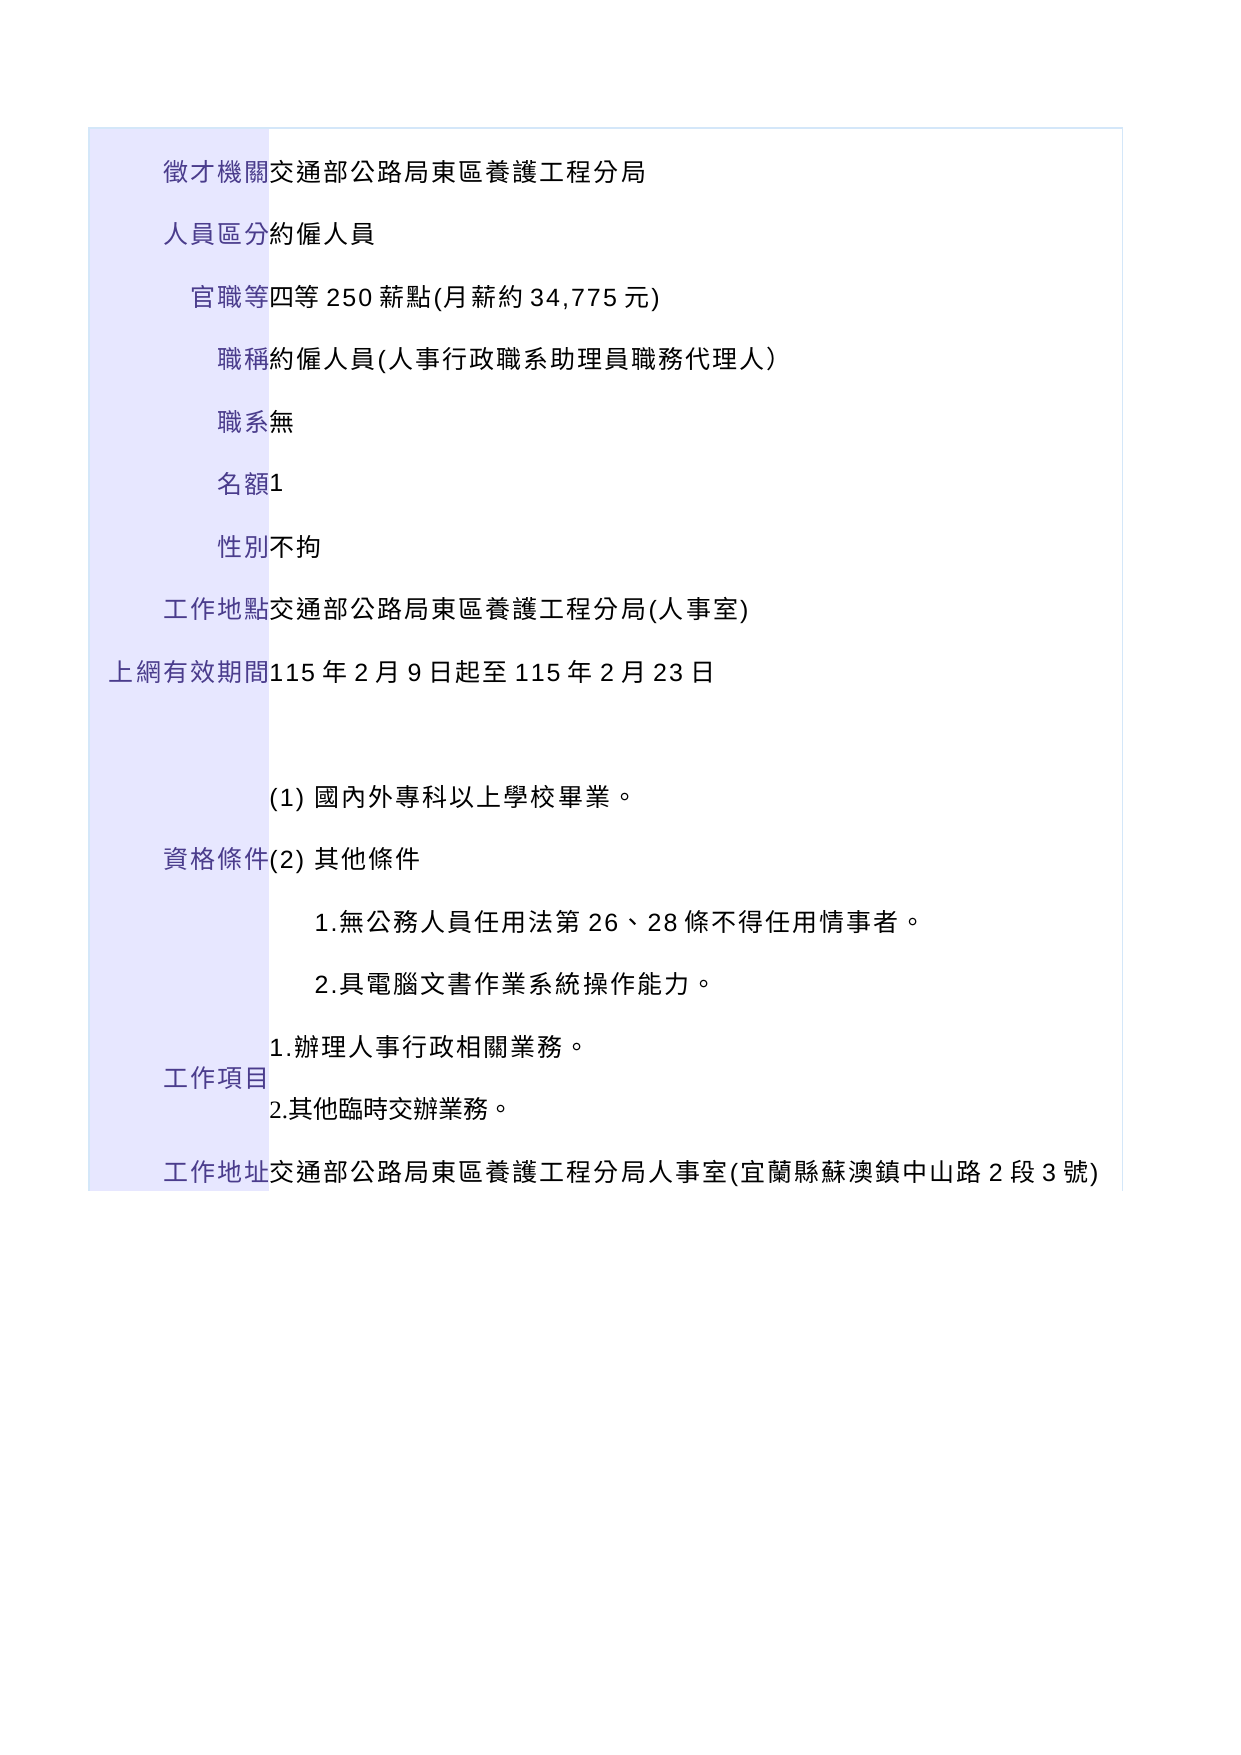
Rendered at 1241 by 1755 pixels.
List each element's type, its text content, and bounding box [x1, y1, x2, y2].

table_cell 性別 [90, 504, 269, 566]
table_cell 約僱人員 [269, 191, 1122, 254]
table_cell 不拘 [269, 504, 1122, 566]
table_cell 無 [269, 379, 1122, 441]
table_cell 交通部公路局東區養護工程分局(人事室) [269, 566, 1122, 629]
table_cell 上網有效期間 [90, 629, 269, 691]
table_cell 國內外專科以上學校畢業。 其他條件 1.無公務人員任用法第26、28條不得任用情事者。 2.具電腦文書作業系統操作能力。 [269, 691, 1122, 1004]
table_header 交通部公路局東區養護工程分局 [269, 129, 1122, 191]
table_cell 職稱 [90, 316, 269, 379]
table_cell 1.辦理人事行政相關業務。 2.其他臨時交辦業務。 [269, 1004, 1122, 1129]
table_cell 資格條件 [90, 691, 269, 1004]
table_cell 工作項目 [90, 1004, 269, 1129]
table_header 徵才機關 [90, 129, 269, 191]
table_cell 人員區分 [90, 191, 269, 254]
table_cell 1 [269, 441, 1122, 504]
table_cell 工作地點 [90, 566, 269, 629]
table_cell 交通部公路局東區養護工程分局人事室(宜蘭縣蘇澳鎮中山路2段3號) [269, 1129, 1122, 1191]
table_cell 工作地址 [90, 1129, 269, 1191]
table_cell 職系 [90, 379, 269, 441]
table_cell 官職等 [90, 254, 269, 316]
table_cell 四等250薪點(月薪約34,775元) [269, 254, 1122, 316]
table_cell 約僱人員(人事行政職系助理員職務代理人） [269, 316, 1122, 379]
table_cell 名額 [90, 441, 269, 504]
table_cell 115年2月9日起至115年2月23日 [269, 629, 1122, 691]
